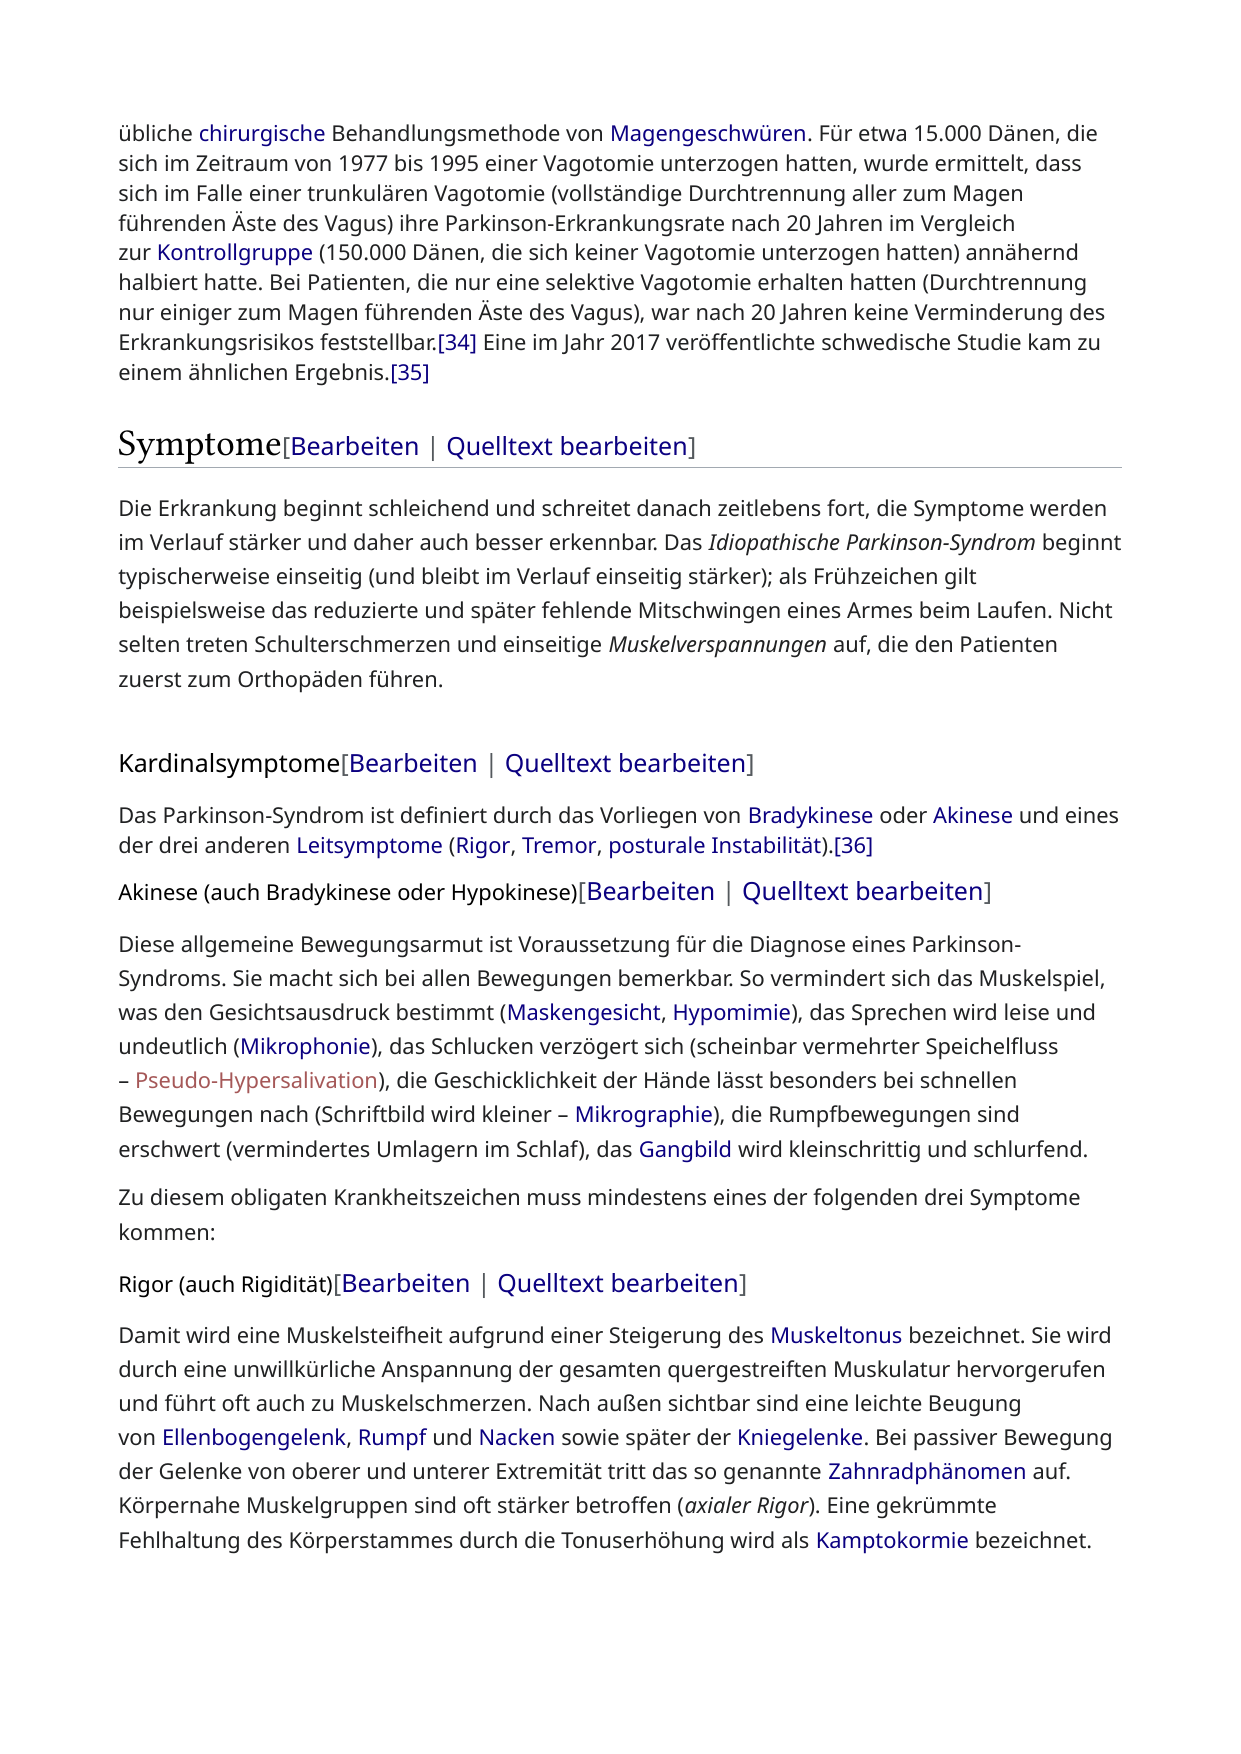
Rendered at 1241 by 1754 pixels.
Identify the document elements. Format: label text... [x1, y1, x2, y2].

text Kardinalsymptome[Bearbeiten | Quelltext bearbeiten] [118, 712, 1122, 780]
subtitle Symptome[Bearbeiten | Quelltext bearbeiten] [118, 422, 1122, 467]
text Damit wird eine Muskelsteifheit aufgrund einer Steigerung des Muskeltonus bezeichnet. Sie wird durch eine unwillkürliche Anspannung der gesamten quergestreiften Muskulatur hervorgerufen und führt oft auch zu Muskelschmerzen. Nach außen sichtbar sind eine leichte Beugung von Ellenbogengelenk, Rumpf und Nacken sowie später der Kniegelenke. Bei passiver Bewegung der Gelenke von oberer und unterer Extremität tritt das so genannte Zahnradphänomen auf. Körpernahe Muskelgruppen sind oft stärker betroffen (axialer Rigor). Eine gekrümmte Fehlhaltung des Körperstammes durch die Tonuserhöhung wird als Kamptokormie bezeichnet. [118, 1320, 1122, 1554]
text Zu diesem obligaten Krankheitszeichen muss mindestens eines der folgenden drei Symptome kommen: [118, 1182, 1122, 1246]
text Das Parkinson-Syndrom ist definiert durch das Vorliegen von Bradykinese oder Akinese und eines der drei anderen Leitsymptome (Rigor, Tremor, posturale Instabilität).[36] [118, 800, 1122, 859]
text Die Erkrankung beginnt schleichend und schreitet danach zeitlebens fort, die Symptome werden im Verlauf stärker und daher auch besser erkennbar. Das Idiopathische Parkinson-Syndrom beginnt typischerweise einseitig (und bleibt im Verlauf einseitig stärker); als Frühzeichen gilt beispielsweise das reduzierte und später fehlende Mitschwingen eines Armes beim Laufen. Nicht selten treten Schulterschmerzen und einseitige Muskelverspannungen auf, die den Patienten zuerst zum Orthopäden führen. [118, 493, 1122, 693]
text übliche chirurgische Behandlungsmethode von Magengeschwüren. Für etwa 15.000 Dänen, die sich im Zeitraum von 1977 bis 1995 einer Vagotomie unterzogen hatten, wurde ermittelt, dass sich im Falle einer trunkulären Vagotomie (vollständige Durchtrennung aller zum Magen führenden Äste des Vagus) ihre Parkinson-Erkrankungsrate nach 20 Jahren im Vergleich zur Kontrollgruppe (150.000 Dänen, die sich keiner Vagotomie unterzogen hatten) annähernd halbiert hatte. Bei Patienten, die nur eine selektive Vagotomie erhalten hatten (Durchtrennung nur einiger zum Magen führenden Äste des Vagus), war nach 20 Jahren keine Verminderung des Erkrankungsrisikos feststellbar.[34] Eine im Jahr 2017 veröffentlichte schwedische Studie kam zu einem ähnlichen Ergebnis.[35] [118, 118, 1122, 386]
subtitle Rigor (auch Rigidität)[Bearbeiten | Quelltext bearbeiten] [118, 1265, 1122, 1299]
subtitle Akinese (auch Bradykinese oder Hypokinese)[Bearbeiten | Quelltext bearbeiten] [118, 874, 1122, 908]
text Diese allgemeine Bewegungsarmut ist Voraussetzung für die Diagnose eines Parkinson-Syndroms. Sie macht sich bei allen Bewegungen bemerkbar. So vermindert sich das Muskelspiel, was den Gesichtsausdruck bestimmt (Maskengesicht, Hypomimie), das Sprechen wird leise und undeutlich (Mikrophonie), das Schlucken verzögert sich (scheinbar vermehrter Speichelfluss – Pseudo-Hypersalivation), die Geschicklichkeit der Hände lässt besonders bei schnellen Bewegungen nach (Schriftbild wird kleiner – Mikrographie), die Rumpfbewegungen sind erschwert (vermindertes Umlagern im Schlaf), das Gangbild wird kleinschrittig und schlurfend. [118, 928, 1122, 1163]
